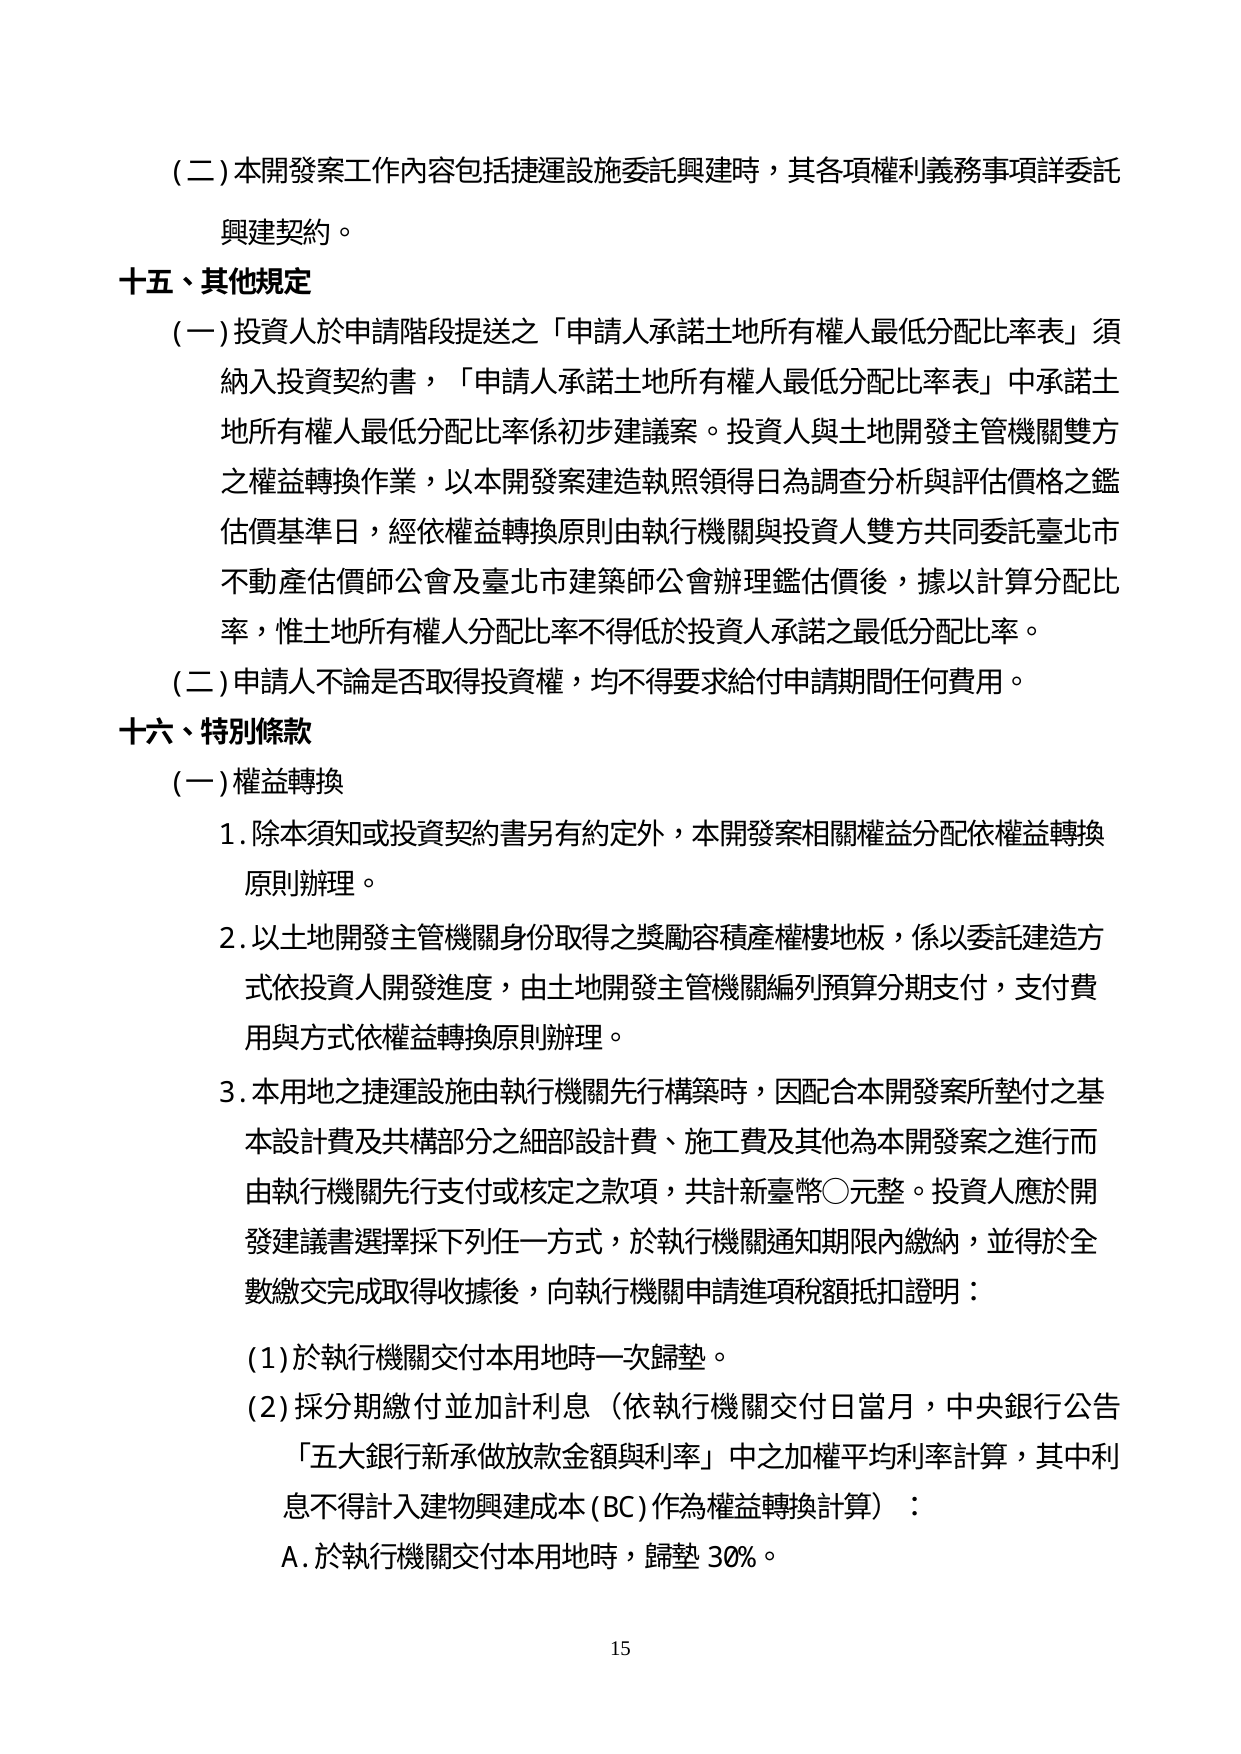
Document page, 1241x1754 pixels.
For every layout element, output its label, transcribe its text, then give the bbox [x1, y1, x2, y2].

text (一)投資人於申請階段提送之「申請人承諾土地所有權人最低分配比率表」須納入投資契約書，「申請人承諾土地所有權人最低分配比率表」中承諾土地所有權人最低分配比率係初步建議案。投資人與土地開發主管機關雙方之權益轉換作業，以本開發案建造執照領得日為調查分析與評估價格之鑑估價基準日，經依權益轉換原則由執行機關與投資人雙方共同委託臺北市不動產估價師公會及臺北市建築師公會辦理鑑估價後，據以計算分配比率，惟土地所有權人分配比率不得低於投資人承諾之最低分配比率。 [168, 302, 1122, 652]
text (二)本開發案工作內容包括捷運設施委託興建時，其各項權利義務事項詳委託興建契約。 [168, 127, 1122, 252]
text A.於執行機關交付本用地時，歸墊30%。 [281, 1527, 1122, 1577]
text 十五、其他規定 [118, 252, 1122, 302]
text 十六、特別條款 [118, 702, 1122, 752]
text 3.本用地之捷運設施由執行機關先行構築時，因配合本開發案所墊付之基本設計費及共構部分之細部設計費、施工費及其他為本開發案之進行而由執行機關先行支付或核定之款項，共計新臺幣○元整。投資人應於開發建議書選擇採下列任一方式，於執行機關通知期限內繳納，並得於全數繳交完成取得收據後，向執行機關申請進項稅額抵扣證明： [218, 1062, 1122, 1312]
text (二)申請人不論是否取得投資權，均不得要求給付申請期間任何費用。 [168, 652, 1122, 702]
text 2.以土地開發主管機關身份取得之獎勵容積產權樓地板，係以委託建造方式依投資人開發進度，由土地開發主管機關編列預算分期支付，支付費用與方式依權益轉換原則辦理。 [218, 908, 1122, 1058]
text (2)採分期繳付並加計利息（依執行機關交付日當月，中央銀行公告「五大銀行新承做放款金額與利率」中之加權平均利率計算，其中利息不得計入建物興建成本(BC)作為權益轉換計算）： [243, 1377, 1122, 1527]
text (一)權益轉換 [168, 752, 1122, 802]
text (1)於執行機關交付本用地時一次歸墊。 [243, 1314, 1122, 1377]
text 1.除本須知或投資契約書另有約定外，本開發案相關權益分配依權益轉換原則辦理。 [218, 804, 1122, 904]
